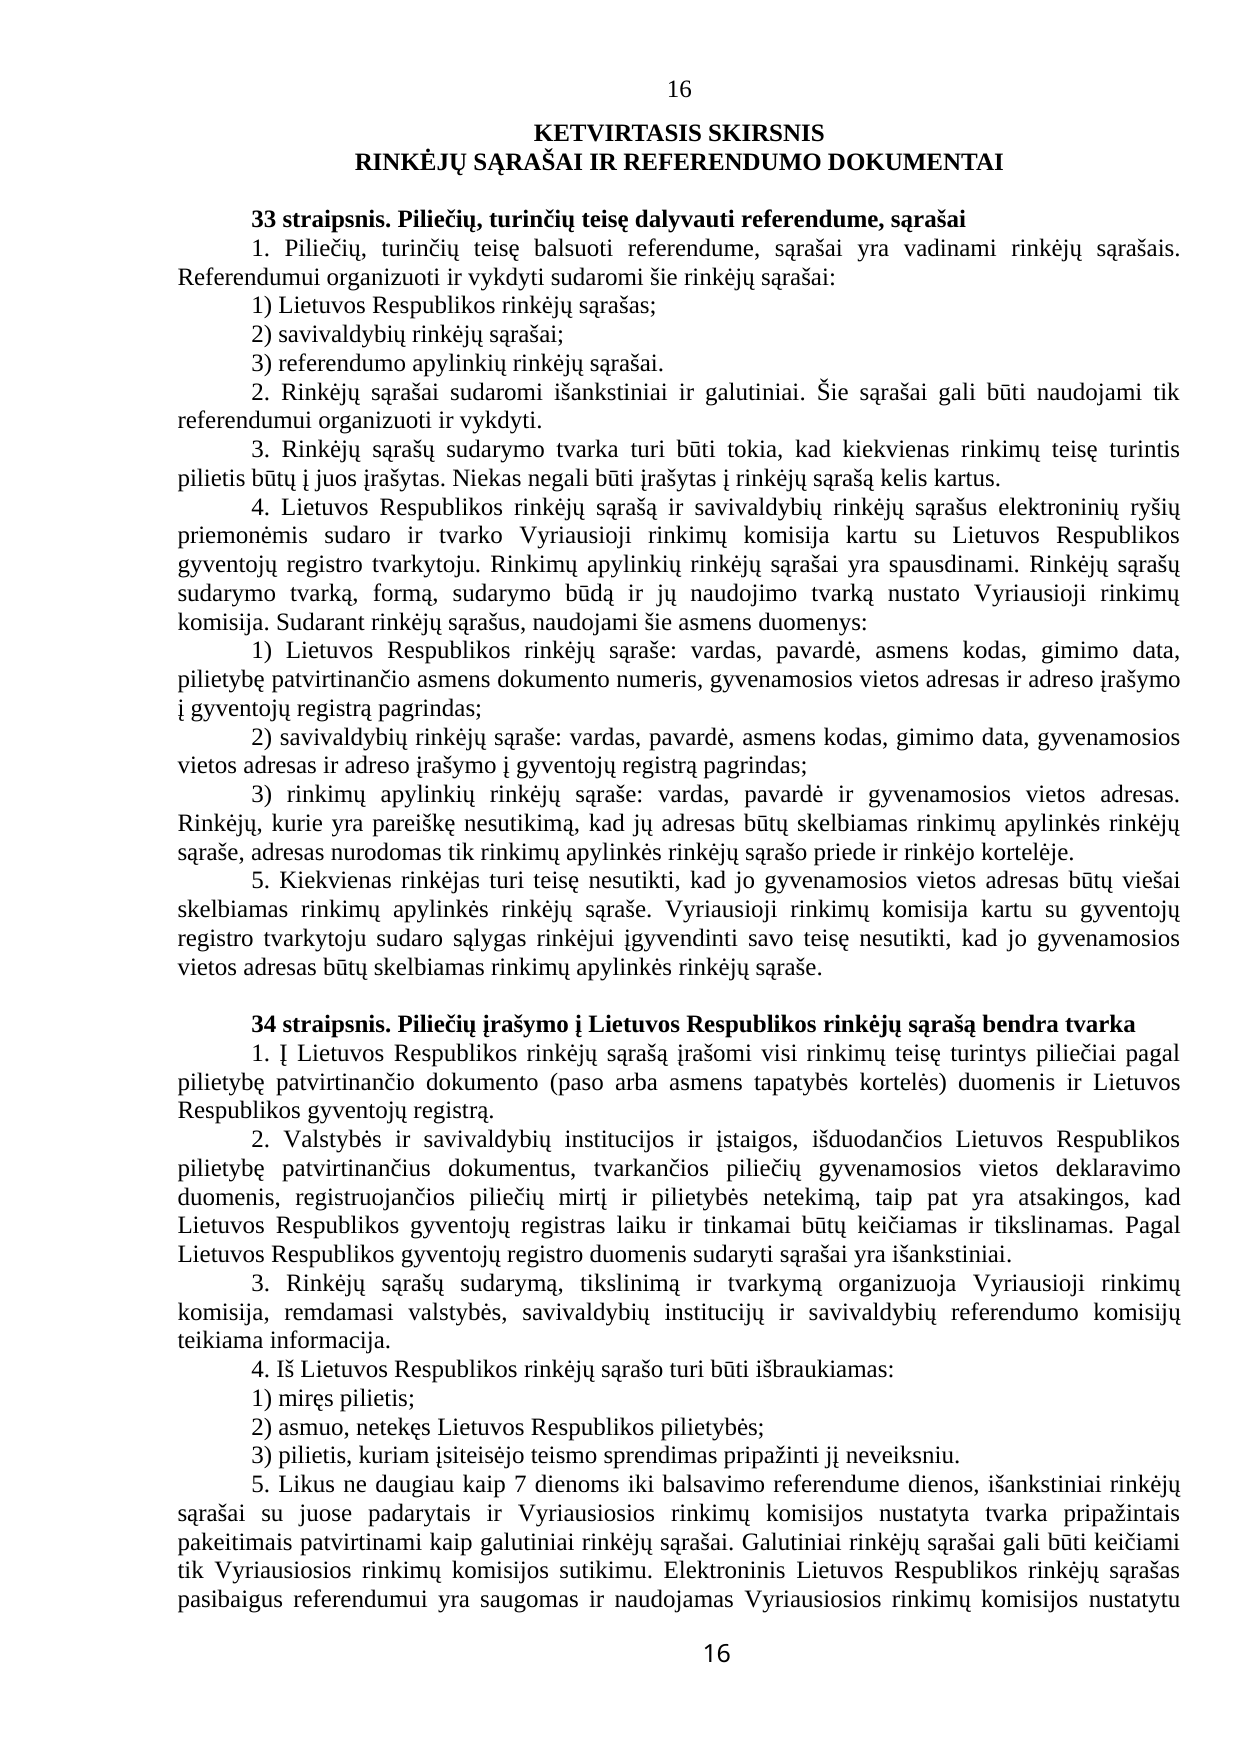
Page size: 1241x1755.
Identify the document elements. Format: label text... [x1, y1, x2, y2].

text 3) referendumo apylinkių rinkėjų sąrašai. [177, 348, 1181, 377]
text 1) Lietuvos Respublikos rinkėjų sąraše: vardas, pavardė, asmens kodas, gimimo data, pilietybę patvirtinančio asmens dokumento numeris, gyvenamosios vietos adresas ir adreso įrašymo į gyventojų registrą pagrindas; [177, 636, 1181, 722]
text 2) asmuo, netekęs Lietuvos Respublikos pilietybės; [177, 1412, 1181, 1441]
text 4. Iš Lietuvos Respublikos rinkėjų sąrašo turi būti išbraukiamas: [177, 1354, 1181, 1383]
text 1) miręs pilietis; [177, 1383, 1181, 1412]
text 4. Lietuvos Respublikos rinkėjų sąrašą ir savivaldybių rinkėjų sąrašus elektroninių ryšių priemonėmis sudaro ir tvarko Vyriausioji rinkimų komisija kartu su Lietuvos Respublikos gyventojų registro tvarkytoju. Rinkimų apylinkių rinkėjų sąrašai yra spausdinami. Rinkėjų sąrašų sudarymo tvarką, formą, sudarymo būdą ir jų naudojimo tvarką nustato Vyriausioji rinkimų komisija. Sudarant rinkėjų sąrašus, naudojami šie asmens duomenys: [177, 492, 1181, 636]
text 5. Likus ne daugiau kaip 7 dienoms iki balsavimo referendume dienos, išankstiniai rinkėjų sąrašai su juose padarytais ir Vyriausiosios rinkimų komisijos nustatyta tvarka pripažintais pakeitimais patvirtinami kaip galutiniai rinkėjų sąrašai. Galutiniai rinkėjų sąrašai gali būti keičiami tik Vyriausiosios rinkimų komisijos sutikimu. Elektroninis Lietuvos Respublikos rinkėjų sąrašas pasibaigus referendumui yra saugomas ir naudojamas Vyriausiosios rinkimų komisijos nustatytu [177, 1469, 1181, 1613]
text 1. Piliečių, turinčių teisę balsuoti referendume, sąrašai yra vadinami rinkėjų sąrašais. Referendumui organizuoti ir vykdyti sudaromi šie rinkėjų sąrašai: [177, 233, 1181, 291]
text 3) rinkimų apylinkių rinkėjų sąraše: vardas, pavardė ir gyvenamosios vietos adresas. Rinkėjų, kurie yra pareiškę nesutikimą, kad jų adresas būtų skelbiamas rinkimų apylinkės rinkėjų sąraše, adresas nurodomas tik rinkimų apylinkės rinkėjų sąrašo priede ir rinkėjo kortelėje. [177, 779, 1181, 866]
text 1. Į Lietuvos Respublikos rinkėjų sąrašą įrašomi visi rinkimų teisę turintys piliečiai pagal pilietybę patvirtinančio dokumento (paso arba asmens tapatybės kortelės) duomenis ir Lietuvos Respublikos gyventojų registrą. [177, 1038, 1181, 1124]
text 33 straipsnis. Piliečių, turinčių teisę dalyvauti referendume, sąrašai [177, 204, 1181, 233]
text 1) Lietuvos Respublikos rinkėjų sąrašas; [177, 291, 1181, 319]
text 5. Kiekvienas rinkėjas turi teisę nesutikti, kad jo gyvenamosios vietos adresas būtų viešai skelbiamas rinkimų apylinkės rinkėjų sąraše. Vyriausioji rinkimų komisija kartu su gyventojų registro tvarkytoju sudaro sąlygas rinkėjui įgyvendinti savo teisę nesutikti, kad jo gyvenamosios vietos adresas būtų skelbiamas rinkimų apylinkės rinkėjų sąraše. [177, 866, 1181, 981]
text KETVIRTASIS SKIRSNIS [177, 118, 1181, 147]
text 3. Rinkėjų sąrašų sudarymą, tikslinimą ir tvarkymą organizuoja Vyriausioji rinkimų komisija, remdamasi valstybės, savivaldybių institucijų ir savivaldybių referendumo komisijų teikiama informacija. [177, 1268, 1181, 1354]
text 2) savivaldybių rinkėjų sąrašai; [177, 319, 1181, 348]
text 2. Valstybės ir savivaldybių institucijos ir įstaigos, išduodančios Lietuvos Respublikos pilietybę patvirtinančius dokumentus, tvarkančios piliečių gyvenamosios vietos deklaravimo duomenis, registruojančios piliečių mirtį ir pilietybės netekimą, taip pat yra atsakingos, kad Lietuvos Respublikos gyventojų registras laiku ir tinkamai būtų keičiamas ir tikslinamas. Pagal Lietuvos Respublikos gyventojų registro duomenis sudaryti sąrašai yra išankstiniai. [177, 1124, 1181, 1268]
text 34 straipsnis. Piliečių įrašymo į Lietuvos Respublikos rinkėjų sąrašą bendra tvarka [251, 1009, 1181, 1038]
text 2) savivaldybių rinkėjų sąraše: vardas, pavardė, asmens kodas, gimimo data, gyvenamosios vietos adresas ir adreso įrašymo į gyventojų registrą pagrindas; [177, 722, 1181, 779]
text 2. Rinkėjų sąrašai sudaromi išankstiniai ir galutiniai. Šie sąrašai gali būti naudojami tik referendumui organizuoti ir vykdyti. [177, 377, 1181, 434]
text RINKĖJŲ SĄRAŠAI IR REFERENDUMO DOKUMENTAI [177, 147, 1181, 176]
text 3) pilietis, kuriam įsiteisėjo teismo sprendimas pripažinti jį neveiksniu. [177, 1441, 1181, 1469]
text 3. Rinkėjų sąrašų sudarymo tvarka turi būti tokia, kad kiekvienas rinkimų teisę turintis pilietis būtų į juos įrašytas. Niekas negali būti įrašytas į rinkėjų sąrašą kelis kartus. [177, 434, 1181, 492]
